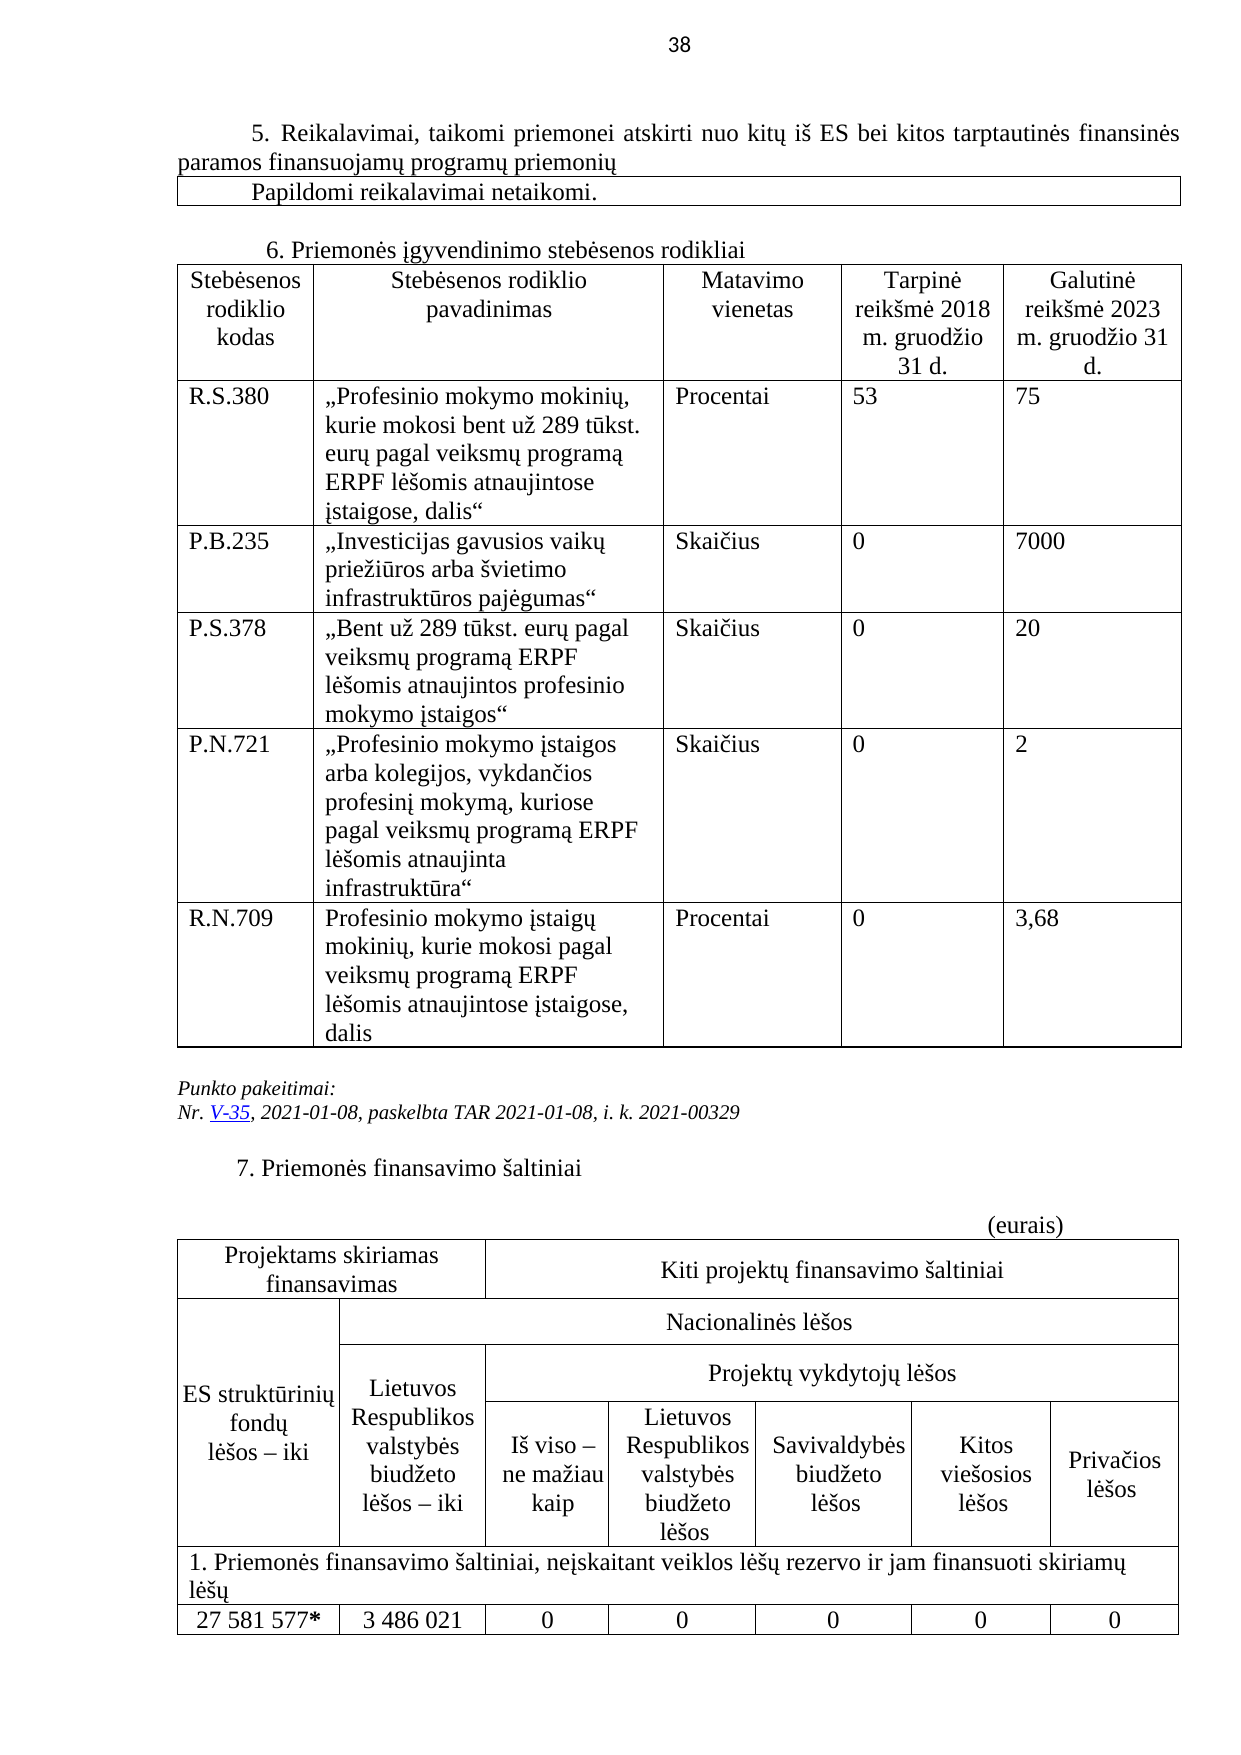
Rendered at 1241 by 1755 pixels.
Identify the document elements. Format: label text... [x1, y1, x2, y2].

table_cell Savivaldybės biudžeto lėšos [756, 1402, 911, 1546]
table_cell Skaičius [664, 729, 841, 902]
table_cell P.S.378 [178, 613, 313, 728]
table_cell 0 [842, 903, 1003, 1046]
table_cell R.N.709 [178, 903, 313, 1046]
table_cell Procentai [664, 381, 841, 525]
table_cell 0 [842, 613, 1003, 728]
table_cell 0 [486, 1605, 608, 1634]
table_cell „Bent už 289 tūkst. eurų pagal veiksmų programą ERPF lėšomis atnaujintos profesinio mokymo įstaigos“ [314, 613, 663, 728]
table_cell 20 [1004, 613, 1181, 728]
table_cell 0 [912, 1605, 1050, 1634]
table_cell „Profesinio mokymo mokinių, kurie mokosi bent už 289 tūkst. eurų pagal veiksmų programą ERPF lėšomis atnaujintose įstaigose, dalis“ [314, 381, 663, 525]
table_cell 0 [1051, 1605, 1178, 1634]
text (eurais) [987, 1211, 1181, 1239]
table_header Kiti projektų finansavimo šaltiniai [486, 1240, 1178, 1298]
table_cell 3,68 [1004, 903, 1181, 1046]
table_cell 27 581 577* [178, 1605, 339, 1634]
table_cell Projektų vykdytojų lėšos [486, 1345, 1178, 1401]
table_header Matavimo vienetas [664, 265, 841, 380]
table_cell 7000 [1004, 526, 1181, 612]
table_cell Procentai [664, 903, 841, 1046]
table_header Stebėsenos rodiklio kodas [178, 265, 313, 380]
table_cell Kitos viešosios lėšos [912, 1402, 1050, 1546]
table_cell P.B.235 [178, 526, 313, 612]
text 7. Priemonės finansavimo šaltiniai [236, 1153, 1181, 1182]
table_header Papildomi reikalavimai netaikomi. [178, 177, 1180, 205]
table_cell 0 [609, 1605, 755, 1634]
table_cell „Investicijas gavusios vaikų priežiūros arba švietimo infrastruktūros pajėgumas“ [314, 526, 663, 612]
table_cell 0 [756, 1605, 911, 1634]
table_header Projektams skiriamas finansavimas [178, 1240, 485, 1298]
table_cell 53 [842, 381, 1003, 525]
table_cell Skaičius [664, 526, 841, 612]
table_header Tarpinė reikšmė 2018 m. gruodžio 31 d. [842, 265, 1003, 380]
table_cell 0 [842, 729, 1003, 902]
table_cell Lietuvos Respublikos valstybės biudžeto lėšos [609, 1402, 755, 1546]
table_cell 2 [1004, 729, 1181, 902]
table_cell „Profesinio mokymo įstaigos arba kolegijos, vykdančios profesinį mokymą, kuriose pagal veiksmų programą ERPF lėšomis atnaujinta infrastruktūra“ [314, 729, 663, 902]
table_header Galutinė reikšmė 2023 m. gruodžio 31 d. [1004, 265, 1181, 380]
text Punkto pakeitimai: [177, 1076, 1181, 1100]
table_cell P.N.721 [178, 729, 313, 902]
table_cell Profesinio mokymo įstaigų mokinių, kurie mokosi pagal veiksmų programą ERPF lėšomis atnaujintose įstaigose, dalis [314, 903, 663, 1046]
table_cell Privačios lėšos [1051, 1402, 1178, 1546]
table_cell ES struktūrinių fondų lėšos – iki [178, 1299, 339, 1546]
table_header Stebėsenos rodiklio pavadinimas [314, 265, 663, 380]
table_cell Skaičius [664, 613, 841, 728]
table_cell 3 486 021 [340, 1605, 485, 1634]
table_cell Lietuvos Respublikos valstybės biudžeto lėšos – iki [340, 1345, 485, 1546]
table_cell 1. Priemonės finansavimo šaltiniai, neįskaitant veiklos lėšų rezervo ir jam finansuoti skiriamų lėšų [178, 1547, 1178, 1604]
table_cell Nacionalinės lėšos [340, 1299, 1178, 1344]
table_cell R.S.380 [178, 381, 313, 525]
table_cell 75 [1004, 381, 1181, 525]
table_cell 0 [842, 526, 1003, 612]
text 6. Priemonės įgyvendinimo stebėsenos rodikliai [177, 235, 1181, 264]
text 5. Reikalavimai, taikomi priemonei atskirti nuo kitų iš ES bei kitos tarptautinės finansinės paramos finansuojamų programų priemonių [177, 118, 1181, 176]
table_cell Iš viso – ne mažiau kaip [486, 1402, 608, 1546]
text Nr. V-35, 2021-01-08, paskelbta TAR 2021-01-08, i. k. 2021-00329 [177, 1100, 1181, 1124]
